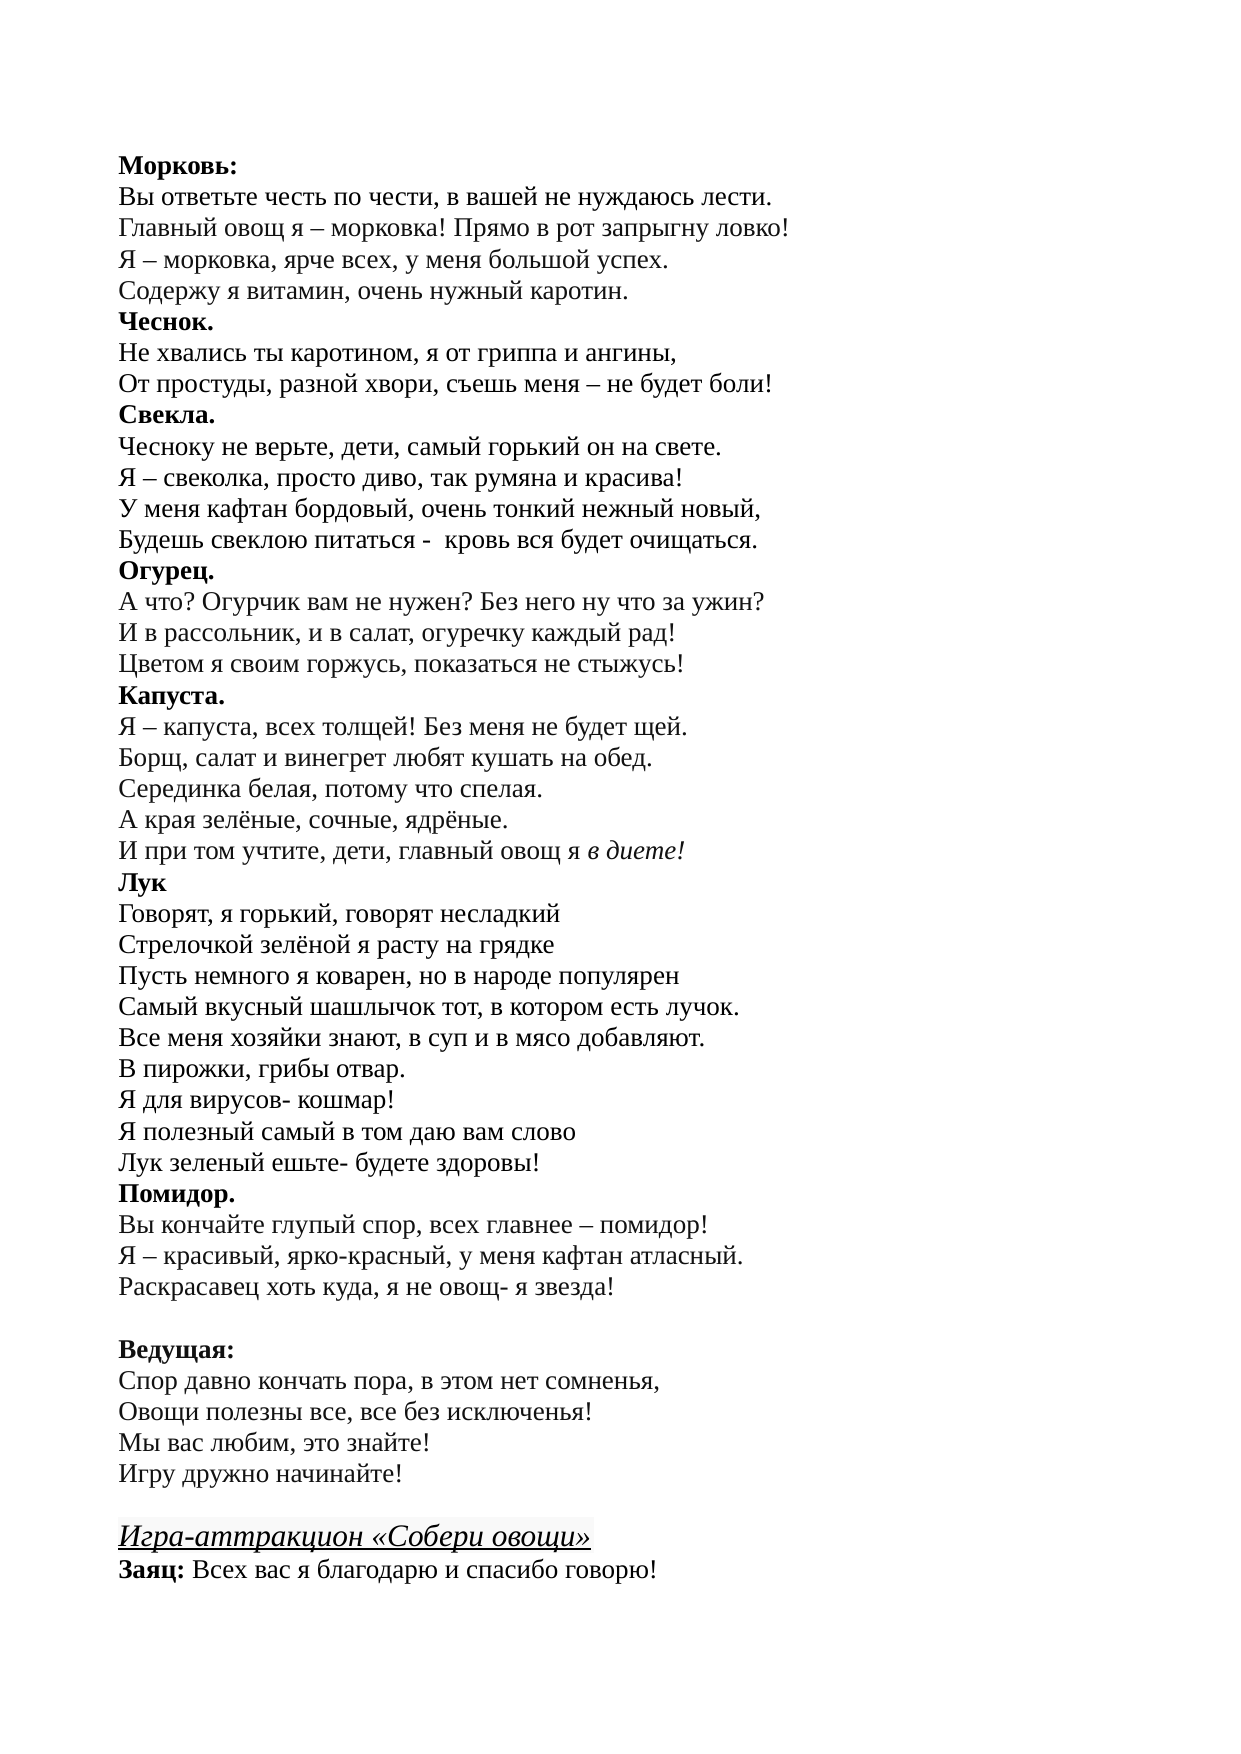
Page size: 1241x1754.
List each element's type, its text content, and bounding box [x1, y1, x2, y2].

text Вы ответьте честь по чести, в вашей не нуждаюсь лести. [118, 180, 1122, 212]
text Борщ, салат и винегрет любят кушать на обед. [118, 741, 1122, 772]
text Игру дружно начинайте! [118, 1457, 1122, 1488]
text Говорят, я горький, говорят несладкий [118, 897, 1122, 928]
text Будешь свеклою питаться - кровь вся будет очищаться. [118, 523, 1122, 554]
text Пусть немного я коварен, но в народе популярен [118, 959, 1122, 990]
text Вы кончайте глупый спор, всех главнее – помидор! [118, 1208, 1122, 1239]
text А края зелёные, сочные, ядрёные. [118, 803, 1122, 834]
text Свекла. [118, 398, 1122, 429]
text Помидор. [118, 1177, 1122, 1208]
text Стрелочкой зелёной я расту на грядке [118, 928, 1122, 959]
text А что? Огурчик вам не нужен? Без него ну что за ужин? [118, 585, 1122, 616]
text Морковь: [118, 149, 1122, 180]
text В пирожки, грибы отвар. [118, 1052, 1122, 1084]
text Я – морковка, ярче всех, у меня большой успех. [118, 243, 1122, 274]
text И в рассольник, и в салат, огуречку каждый рад! [118, 616, 1122, 648]
text Овощи полезны все, все без исключенья! [118, 1395, 1122, 1426]
text Не хвались ты каротином, я от гриппа и ангины, [118, 336, 1122, 367]
text Серединка белая, потому что спелая. [118, 772, 1122, 803]
text Я – свеколка, просто диво, так румяна и красива! [118, 461, 1122, 492]
text Огурец. [118, 554, 1122, 585]
text Чеснок. [118, 305, 1122, 336]
text Главный овощ я – морковка! Прямо в рот запрыгну ловко! [118, 212, 1122, 243]
text Я – капуста, всех толщей! Без меня не будет щей. [118, 710, 1122, 741]
text Я полезный самый в том даю вам слово [118, 1115, 1122, 1146]
text Раскрасавец хоть куда, я не овощ- я звезда! [118, 1271, 1122, 1302]
text Самый вкусный шашлычок тот, в котором есть лучок. [118, 990, 1122, 1021]
text У меня кафтан бордовый, очень тонкий нежный новый, [118, 492, 1122, 523]
text Лук [118, 866, 1122, 897]
text Цветом я своим горжусь, показаться не стыжусь! [118, 648, 1122, 679]
text Я – красивый, ярко-красный, у меня кафтан атласный. [118, 1239, 1122, 1271]
text От простуды, разной хвори, съешь меня – не будет боли! [118, 367, 1122, 398]
text Я для вирусов- кошмар! [118, 1084, 1122, 1115]
text Капуста. [118, 679, 1122, 710]
text Содержу я витамин, очень нужный каротин. [118, 274, 1122, 305]
text И при том учтите, дети, главный овощ я в диете! [118, 834, 1122, 866]
text Ведущая: [118, 1333, 1122, 1364]
text Все меня хозяйки знают, в суп и в мясо добавляют. [118, 1021, 1122, 1052]
text Лук зеленый ешьте- будете здоровы! [118, 1146, 1122, 1177]
text Мы вас любим, это знайте! [118, 1426, 1122, 1457]
text Игра-аттракцион «Собери овощи» [118, 1517, 1122, 1553]
text Заяц: Всех вас я благодарю и спасибо говорю! [118, 1553, 1122, 1584]
text Чесноку не верьте, дети, самый горький он на свете. [118, 429, 1122, 461]
text Спор давно кончать пора, в этом нет сомненья, [118, 1364, 1122, 1395]
